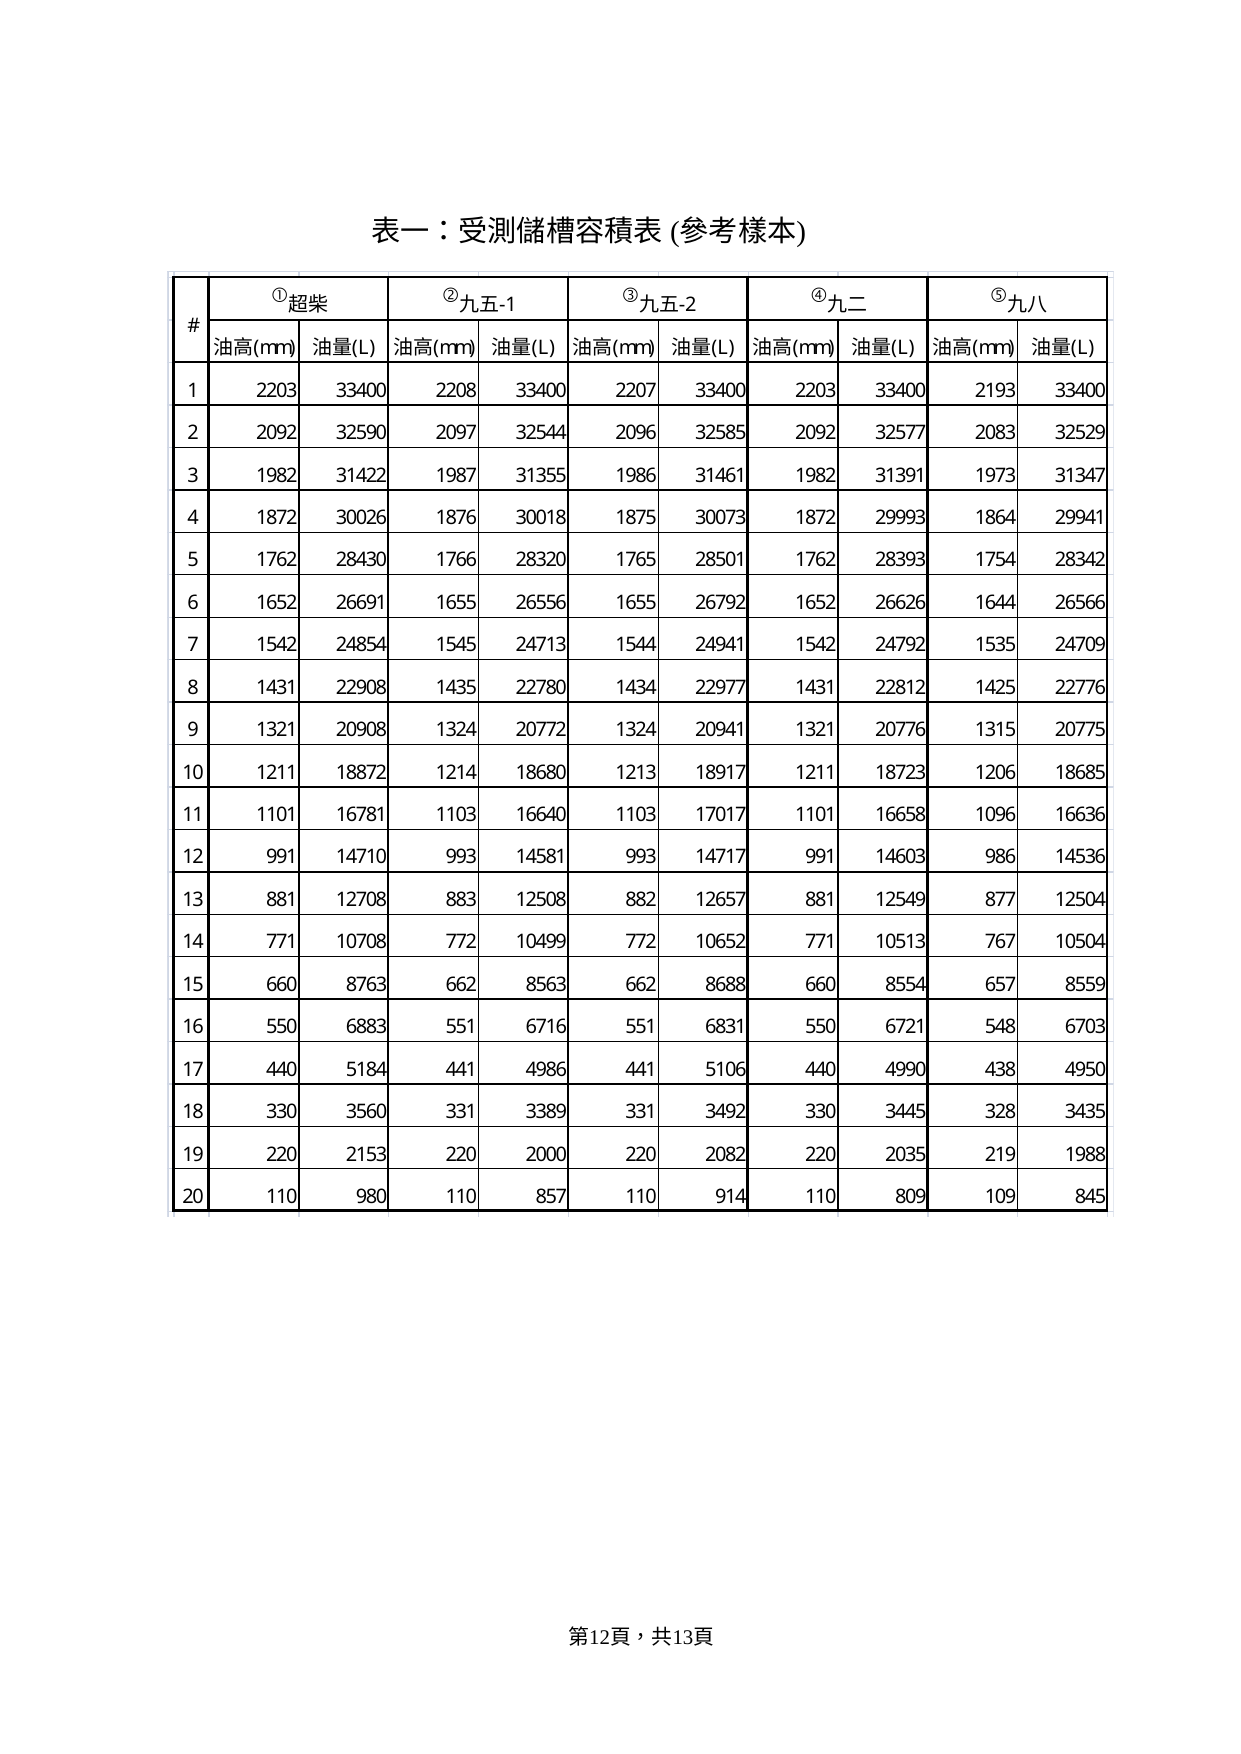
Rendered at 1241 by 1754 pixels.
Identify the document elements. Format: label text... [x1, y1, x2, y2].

text 表一：受測儲槽容積表 (參考樣本) [167, 207, 1115, 250]
